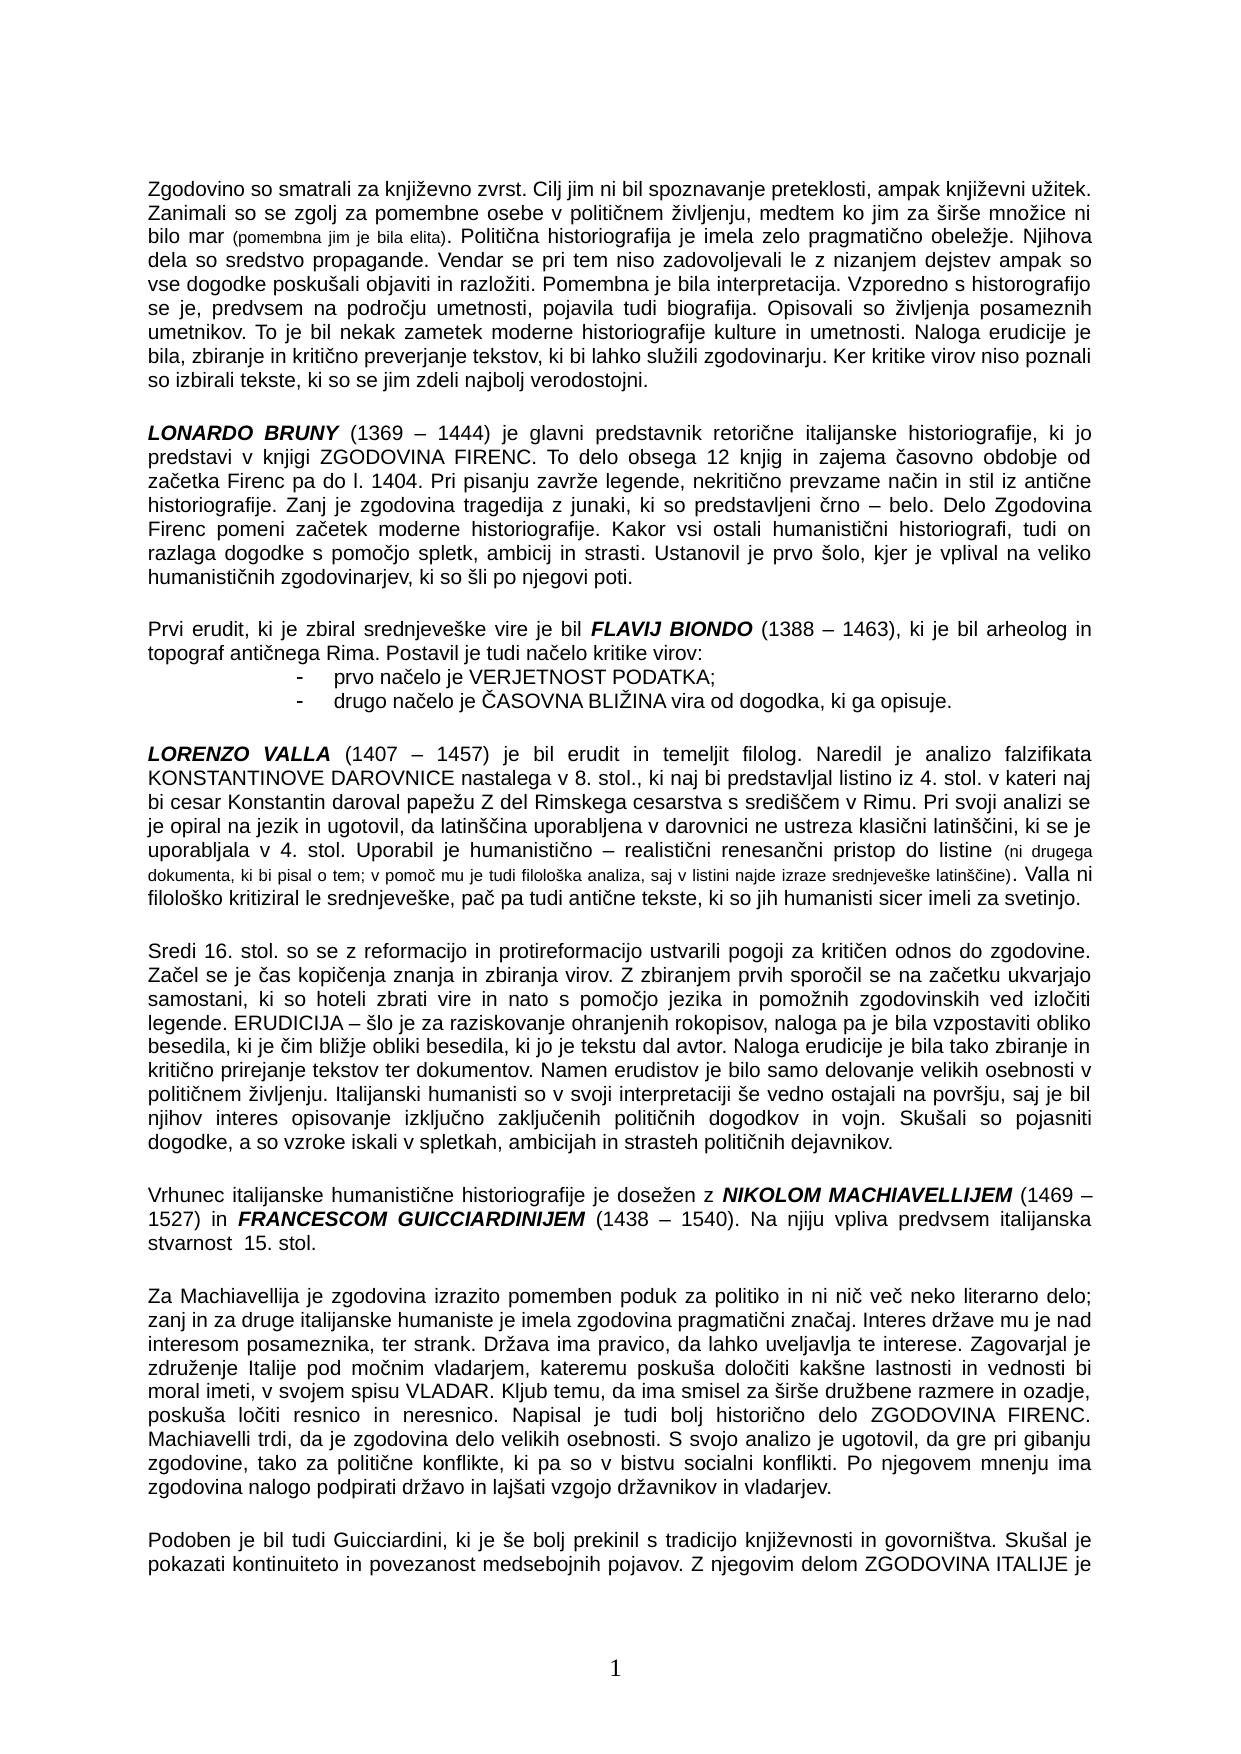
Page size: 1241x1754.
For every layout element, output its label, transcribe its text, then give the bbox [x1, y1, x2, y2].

text Podoben je bil tudi Guicciardini, ki je še bolj prekinil s tradicijo književnosti in govorništva. Skušal je pokazati kontinuiteto in povezanost medsebojnih pojavov. Z njegovim delom ZGODOVINA ITALIJE je [148, 1528, 1093, 1576]
text Sredi 16. stol. so se z reformacijo in protireformacijo ustvarili pogoji za kritičen odnos do zgodovine. Začel se je čas kopičenja znanja in zbiranja virov. Z zbiranjem prvih sporočil se na začetku ukvarjajo samostani, ki so hoteli zbrati vire in nato s pomočjo jezika in pomožnih zgodovinskih ved izločiti legende. ERUDICIJA – šlo je za raziskovanje ohranjenih rokopisov, naloga pa je bila vzpostaviti obliko besedila, ki je čim bližje obliki besedila, ki jo je tekstu dal avtor. Naloga erudicije je bila tako zbiranje in kritično prirejanje tekstov ter dokumentov. Namen erudistov je bilo samo delovanje velikih osebnosti v političnem življenju. Italijanski humanisti so v svoji interpretaciji še vedno ostajali na površju, saj je bil njihov interes opisovanje izključno zaključenih političnih dogodkov in vojn. Skušali so pojasniti dogodke, a so vzroke iskali v spletkah, ambicijah in strasteh političnih dejavnikov. [148, 938, 1093, 1154]
text Vrhunec italijanske humanistične historiografije je dosežen z NIKOLOM MACHIAVELLIJEM (1469 – 1527) in FRANCESCOM GUICCIARDINIJEM (1438 – 1540). Na njiju vpliva predvsem italijanska stvarnost 15. stol. [148, 1183, 1093, 1255]
text Prvi erudit, ki je zbiral srednjeveške vire je bil FLAVIJ BIONDO (1388 – 1463), ki je bil arheolog in topograf antičnega Rima. Postavil je tudi načelo kritike virov: [148, 617, 1093, 665]
text Zgodovino so smatrali za književno zvrst. Cilj jim ni bil spoznavanje preteklosti, ampak književni užitek. Zanimali so se zgolj za pomembne osebe v političnem življenju, medtem ko jim za širše množice ni bilo mar (pomembna jim je bila elita). Politična historiografija je imela zelo pragmatično obeležje. Njihova dela so sredstvo propagande. Vendar se pri tem niso zadovoljevali le z nizanjem dejstev ampak so vse dogodke poskušali objaviti in razložiti. Pomembna je bila interpretacija. Vzporedno s historografijo se je, predvsem na področju umetnosti, pojavila tudi biografija. Opisovali so življenja posameznih umetnikov. To je bil nekak zametek moderne historiografije kulture in umetnosti. Naloga erudicije je bila, zbiranje in kritično preverjanje tekstov, ki bi lahko služili zgodovinarju. Ker kritike virov niso poznali so izbirali tekste, ki so se jim zdeli najbolj verodostojni. [148, 176, 1093, 392]
text Za Machiavellija je zgodovina izrazito pomemben poduk za politiko in ni nič več neko literarno delo; zanj in za druge italijanske humaniste je imela zgodovina pragmatični značaj. Interes države mu je nad interesom posameznika, ter strank. Država ima pravico, da lahko uveljavlja te interese. Zagovarjal je združenje Italije pod močnim vladarjem, kateremu poskuša določiti kakšne lastnosti in vednosti bi moral imeti, v svojem spisu VLADAR. Kljub temu, da ima smisel za širše družbene razmere in ozadje, poskuša ločiti resnico in neresnico. Napisal je tudi bolj historično delo ZGODOVINA FIRENC. Machiavelli trdi, da je zgodovina delo velikih osebnosti. S svojo analizo je ugotovil, da gre pri gibanju zgodovine, tako za politične konflikte, ki pa so v bistvu socialni konflikti. Po njegovem mnenju ima zgodovina nalogo podpirati državo in lajšati vzgojo državnikov in vladarjev. [148, 1283, 1093, 1499]
text LORENZO VALLA (1407 – 1457) je bil erudit in temeljit filolog. Naredil je analizo falzifikata KONSTANTINOVE DAROVNICE nastalega v 8. stol., ki naj bi predstavljal listino iz 4. stol. v kateri naj bi cesar Konstantin daroval papežu Z del Rimskega cesarstva s središčem v Rimu. Pri svoji analizi se je opiral na jezik in ugotovil, da latinščina uporabljena v darovnici ne ustreza klasični latinščini, ki se je uporabljala v 4. stol. Uporabil je humanistično – realistični renesančni pristop do listine (ni drugega dokumenta, ki bi pisal o tem; v pomoč mu je tudi filološka analiza, saj v listini najde izraze srednjeveške latinščine). Valla ni filološko kritiziral le srednjeveške, pač pa tudi antične tekste, ki so jih humanisti sicer imeli za svetinjo. [148, 742, 1093, 910]
list drugo načelo je ČASOVNA BLIŽINA vira od dogodka, ki ga opisuje. [296, 689, 1093, 713]
text LONARDO BRUNY (1369 – 1444) je glavni predstavnik retorične italijanske historiografije, ki jo predstavi v knjigi ZGODOVINA FIRENC. To delo obsega 12 knjig in zajema časovno obdobje od začetka Firenc pa do l. 1404. Pri pisanju zavrže legende, nekritično prevzame način in stil iz antične historiografije. Zanj je zgodovina tragedija z junaki, ki so predstavljeni črno – belo. Delo Zgodovina Firenc pomeni začetek moderne historiografije. Kakor vsi ostali humanistični historiografi, tudi on razlaga dogodke s pomočjo spletk, ambicij in strasti. Ustanovil je prvo šolo, kjer je vplival na veliko humanističnih zgodovinarjev, ki so šli po njegovi poti. [148, 421, 1093, 588]
list prvo načelo je VERJETNOST PODATKA; [296, 665, 1093, 689]
